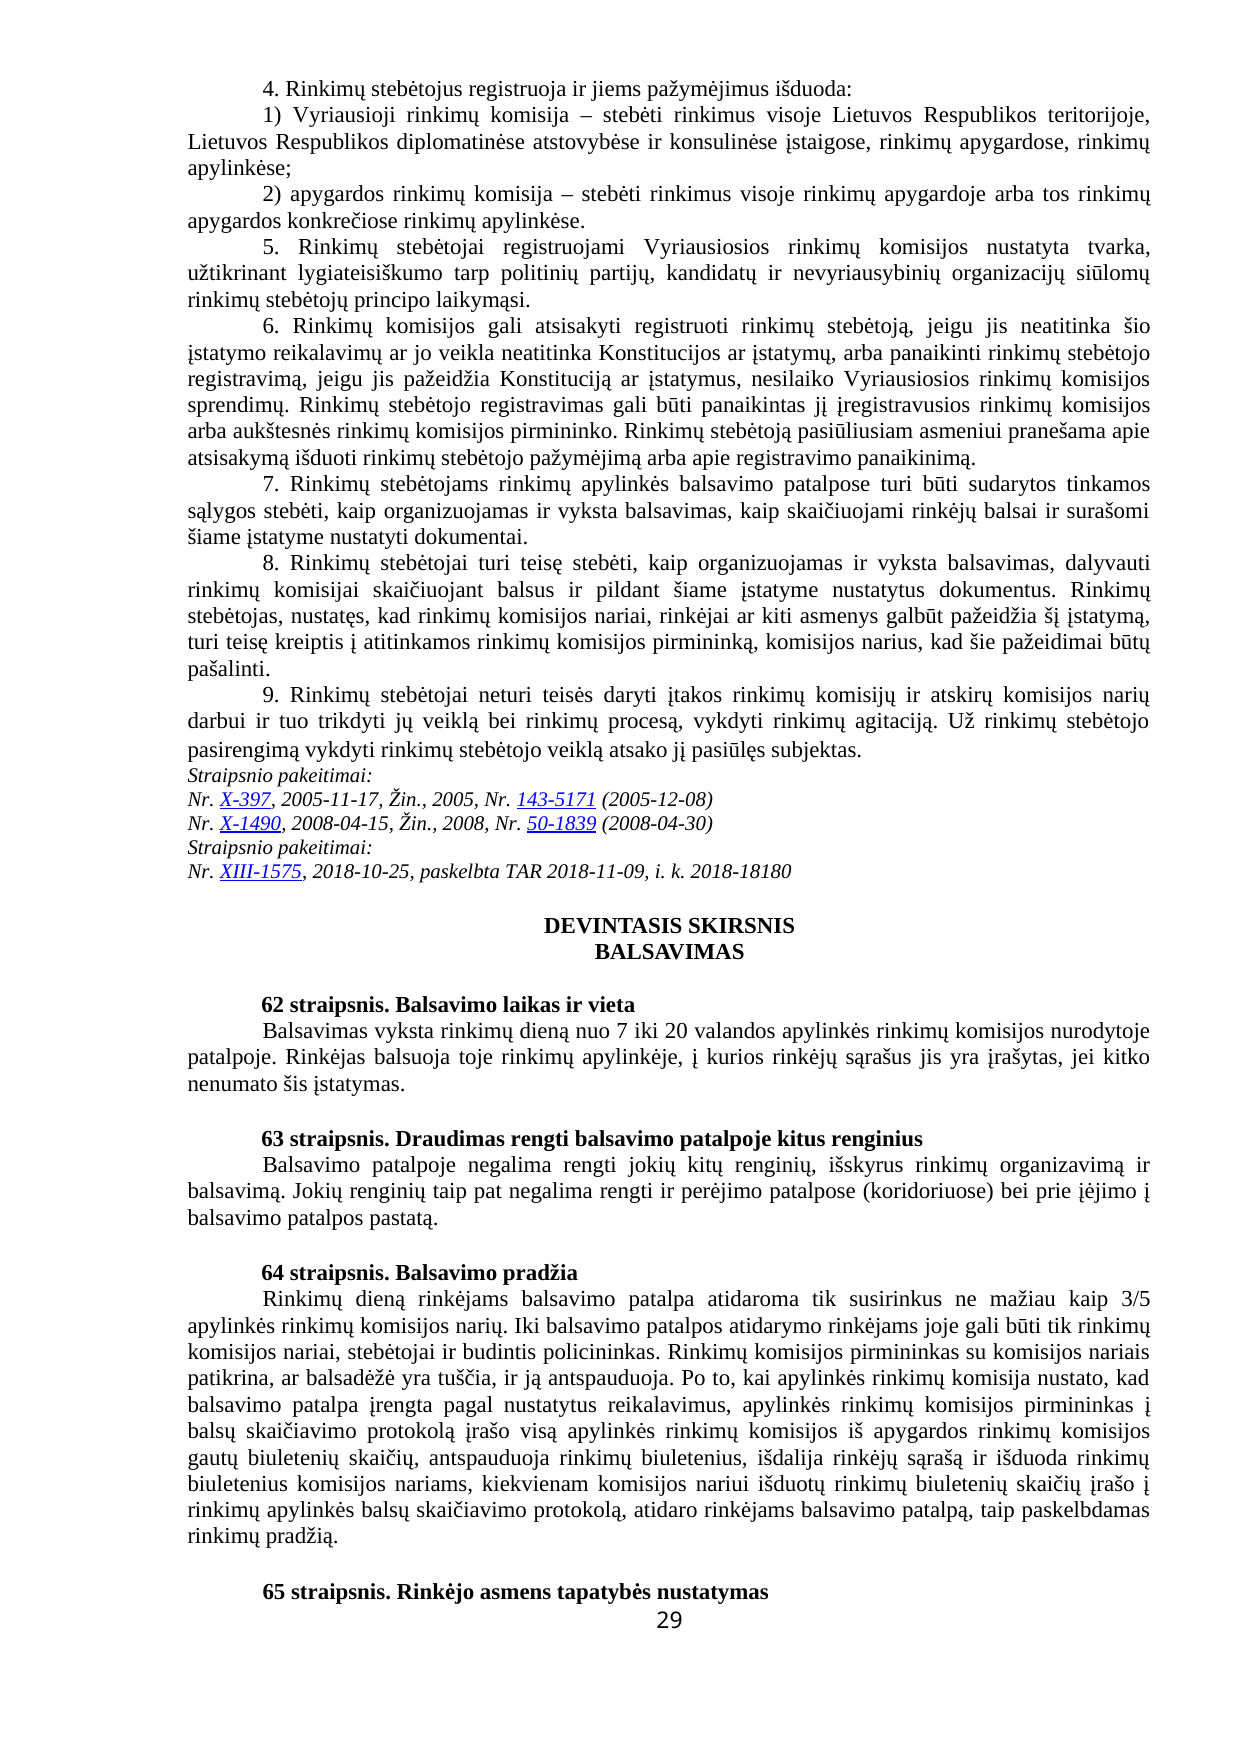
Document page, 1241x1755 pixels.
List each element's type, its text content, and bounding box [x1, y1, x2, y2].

text 63 straipsnis. Draudimas rengti balsavimo patalpoje kitus renginius [187, 1125, 1152, 1151]
text 8. Rinkimų stebėtojai turi teisę stebėti, kaip organizuojamas ir vyksta balsavimas, dalyvauti rinkimų komisijai skaičiuojant balsus ir pildant šiame įstatyme nustatytus dokumentus. Rinkimų stebėtojas, nustatęs, kad rinkimų komisijos nariai, rinkėjai ar kiti asmenys galbūt pažeidžia šį įstatymą, turi teisę kreiptis į atitinkamos rinkimų komisijos pirmininką, komisijos narius, kad šie pažeidimai būtų pašalinti. [187, 549, 1152, 681]
text 2) apygardos rinkimų komisija – stebėti rinkimus visoje rinkimų apygardoje arba tos rinkimų apygardos konkrečiose rinkimų apylinkėse. [187, 180, 1152, 233]
text Straipsnio pakeitimai: [187, 835, 1152, 859]
text 5. Rinkimų stebėtojai registruojami Vyriausiosios rinkimų komisijos nustatyta tvarka, užtikrinant lygiateisiškumo tarp politinių partijų, kandidatų ir nevyriausybinių organizacijų siūlomų rinkimų stebėtojų principo laikymąsi. [187, 233, 1152, 312]
text Nr. X-397, 2005-11-17, Žin., 2005, Nr. 143-5171 (2005-12-08) [187, 787, 1152, 811]
text Nr. X-1490, 2008-04-15, Žin., 2008, Nr. 50-1839 (2008-04-30) [187, 811, 1152, 835]
text Nr. XIII-1575, 2018-10-25, paskelbta TAR 2018-11-09, i. k. 2018-18180 [187, 859, 1152, 883]
text DEVINTASIS SKIRSNIS [187, 912, 1152, 938]
text 6. Rinkimų komisijos gali atsisakyti registruoti rinkimų stebėtoją, jeigu jis neatitinka šio įstatymo reikalavimų ar jo veikla neatitinka Konstitucijos ar įstatymų, arba panaikinti rinkimų stebėtojo registravimą, jeigu jis pažeidžia Konstituciją ar įstatymus, nesilaiko Vyriausiosios rinkimų komisijos sprendimų. Rinkimų stebėtojo registravimas gali būti panaikintas jį įregistravusios rinkimų komisijos arba aukštesnės rinkimų komisijos pirmininko. Rinkimų stebėtoją pasiūliusiam asmeniui pranešama apie atsisakymą išduoti rinkimų stebėtojo pažymėjimą arba apie registravimo panaikinimą. [187, 312, 1152, 470]
text Rinkimų dieną rinkėjams balsavimo patalpa atidaroma tik susirinkus ne mažiau kaip 3/5 apylinkės rinkimų komisijos narių. Iki balsavimo patalpos atidarymo rinkėjams joje gali būti tik rinkimų komisijos nariai, stebėtojai ir budintis policininkas. Rinkimų komisijos pirmininkas su komisijos nariais patikrina, ar balsadėžė yra tuščia, ir ją antspauduoja. Po to, kai apylinkės rinkimų komisija nustato, kad balsavimo patalpa įrengta pagal nustatytus reikalavimus, apylinkės rinkimų komisijos pirmininkas į balsų skaičiavimo protokolą įrašo visą apylinkės rinkimų komisijos iš apygardos rinkimų komisijos gautų biuletenių skaičių, antspauduoja rinkimų biuletenius, išdalija rinkėjų sąrašą ir išduoda rinkimų biuletenius komisijos nariams, kiekvienam komisijos nariui išduotų rinkimų biuletenių skaičių įrašo į rinkimų apylinkės balsų skaičiavimo protokolą, atidaro rinkėjams balsavimo patalpą, taip paskelbdamas rinkimų pradžią. [187, 1285, 1152, 1549]
text 64 straipsnis. Balsavimo pradžia [187, 1259, 1152, 1285]
text 7. Rinkimų stebėtojams rinkimų apylinkės balsavimo patalpose turi būti sudarytos tinkamos sąlygos stebėti, kaip organizuojamas ir vyksta balsavimas, kaip skaičiuojami rinkėjų balsai ir surašomi šiame įstatyme nustatyti dokumentai. [187, 470, 1152, 549]
text 9. Rinkimų stebėtojai neturi teisės daryti įtakos rinkimų komisijų ir atskirų komisijos narių darbui ir tuo trikdyti jų veiklą bei rinkimų procesą, vykdyti rinkimų agitaciją. Už rinkimų stebėtojo pasirengimą vykdyti rinkimų stebėtojo veiklą atsako jį pasiūlęs subjektas. [187, 681, 1152, 763]
text Straipsnio pakeitimai: [187, 763, 1152, 787]
text Balsavimas vyksta rinkimų dieną nuo 7 iki 20 valandos apylinkės rinkimų komisijos nurodytoje patalpoje. Rinkėjas balsuoja toje rinkimų apylinkėje, į kurios rinkėjų sąrašus jis yra įrašytas, jei kitko nenumato šis įstatymas. [187, 1017, 1152, 1096]
text Balsavimo patalpoje negalima rengti jokių kitų renginių, išskyrus rinkimų organizavimą ir balsavimą. Jokių renginių taip pat negalima rengti ir perėjimo patalpose (koridoriuose) bei prie įėjimo į balsavimo patalpos pastatą. [187, 1151, 1152, 1230]
text 62 straipsnis. Balsavimo laikas ir vieta [187, 991, 1152, 1017]
text 1) Vyriausioji rinkimų komisija – stebėti rinkimus visoje Lietuvos Respublikos teritorijoje, Lietuvos Respublikos diplomatinėse atstovybėse ir konsulinėse įstaigose, rinkimų apygardose, rinkimų apylinkėse; [187, 101, 1152, 180]
text BALSAVIMAS [187, 938, 1152, 964]
text 65 straipsnis. Rinkėjo asmens tapatybės nustatymas [187, 1578, 1152, 1604]
text 4. Rinkimų stebėtojus registruoja ir jiems pažymėjimus išduoda: [187, 75, 1152, 101]
